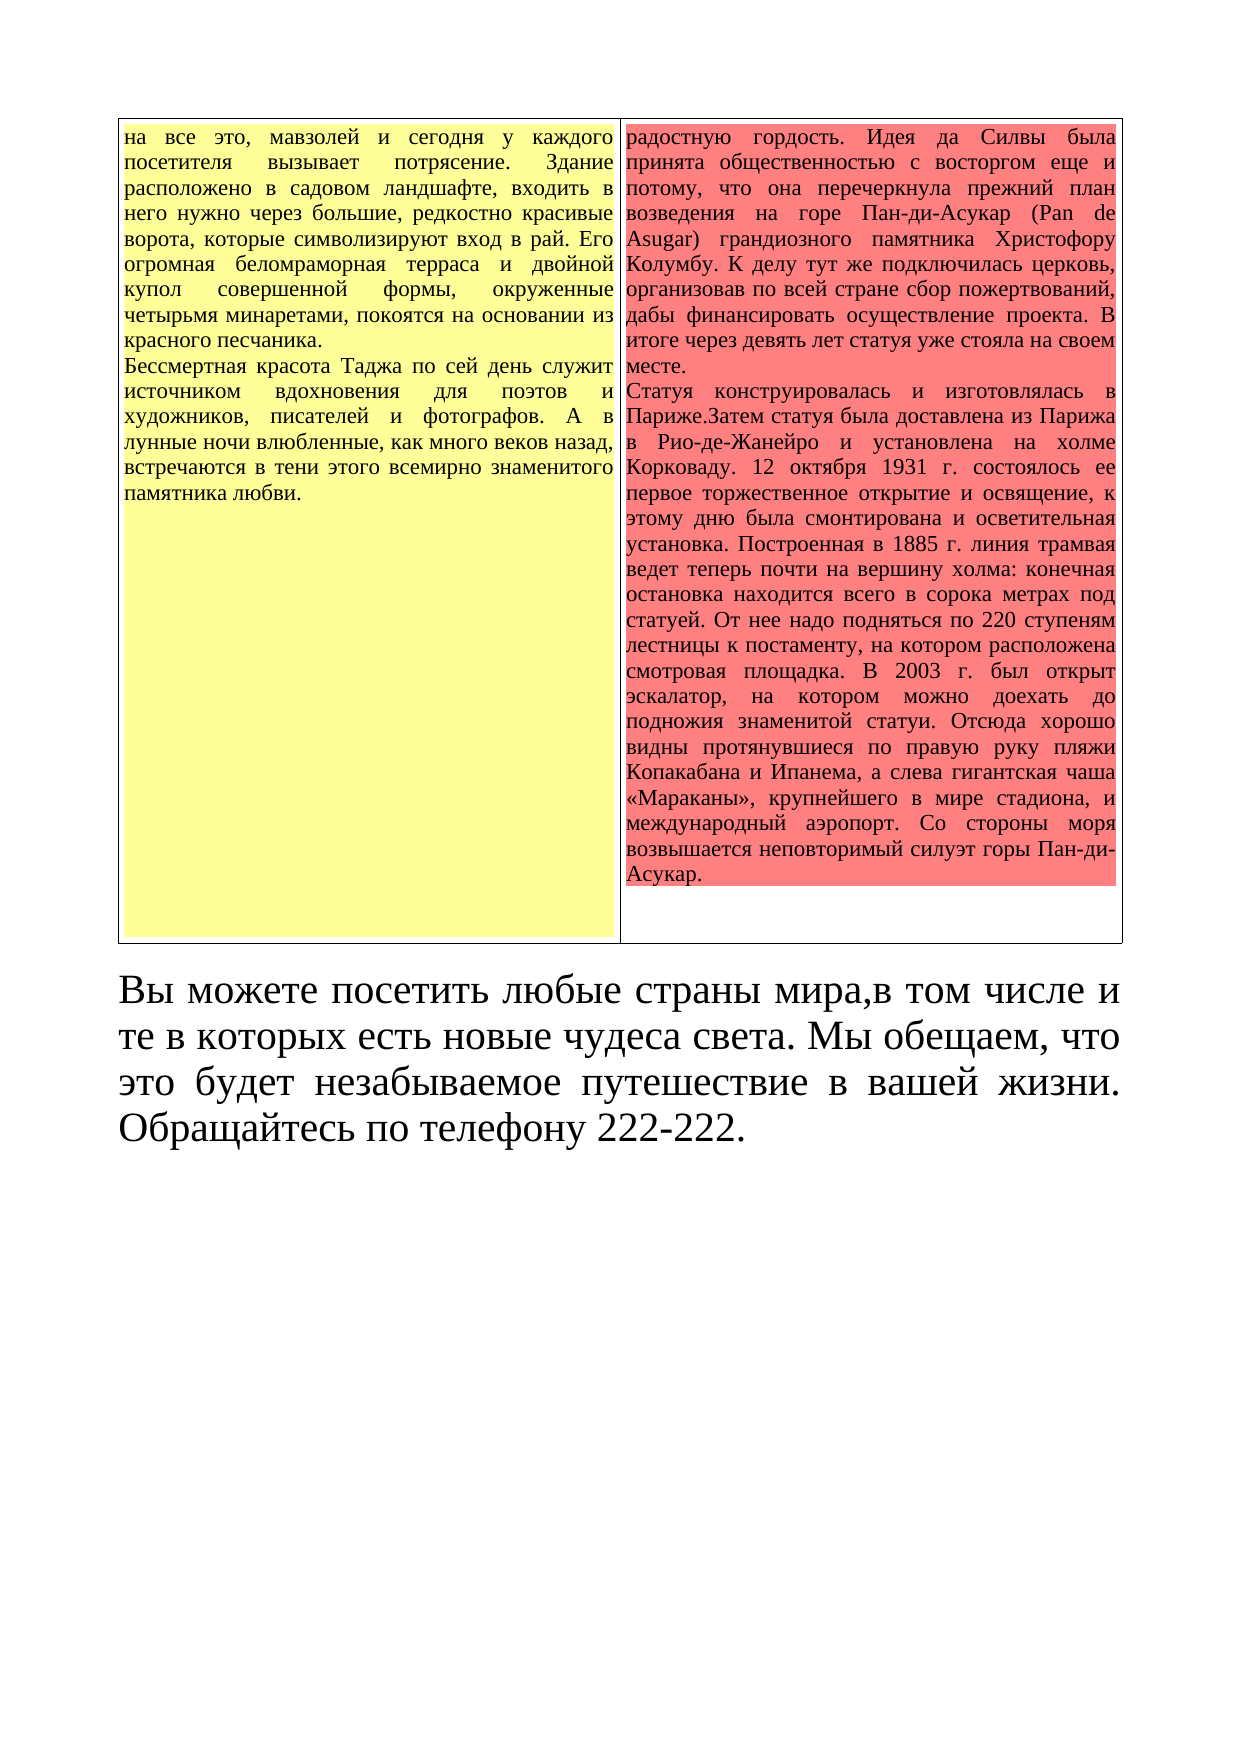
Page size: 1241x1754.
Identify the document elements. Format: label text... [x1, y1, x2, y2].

text Вы можете посетить любые страны мира,в том числе и те в которых есть новые чудеса света. Мы обещаем, что это будет незабываемое путешествие в вашей жизни. Обращайтесь по телефону 222-222. [118, 966, 1122, 1151]
table_header радостную гордость. Идея да Силвы была принята общественностью с восторгом еще и потому, что она перечеркнула прежний план возведения на горе Пан-ди-Асукар (Pan de Asugar) грандиозного памятника Христофору Колумбу. К делу тут же подключилась церковь, организовав по всей стране сбор пожертвований, дабы финансировать осуществление проекта. В итоге через девять лет статуя уже стояла на своем месте. Статуя конструировалась и изготовлялась в Париже.Затем статуя была доставлена из Парижа в Рио-де-Жанейро и установлена на холме Корковаду. 12 октября 1931 г. состоялось ее первое торжественное открытие и освящение, к этому дню была смонтирована и осветительная установка. Построенная в 1885 г. линия трамвая ведет теперь почти на вершину холма: конечная остановка находится всего в сорока метрах под статуей. От нее надо подняться по 220 ступеням лестницы к постаменту, на котором расположена смотровая площадка. В 2003 г. был открыт эскалатор, на котором можно доехать до подножия знаменитой статуи. Отсюда хорошо видны протянувшиеся по правую руку пляжи Копакабана и Ипанема, а слева гигантская чаша «Мараканы», крупнейшего в мире стадиона, и международный аэропорт. Со стороны моря возвышается неповторимый силуэт горы Пан-ди-Асукар. [621, 119, 1122, 943]
table_header на все это, мавзолей и сегодня у каждого посетителя вызывает потрясение. Здание расположено в садовом ландшафте, входить в него нужно через большие, редкостно красивые ворота, которые символизируют вход в рай. Его огромная беломраморная терраса и двойной купол совершенной формы, окруженные четырьмя минаретами, покоятся на основании из красного песчаника. Бессмертная красота Таджа по сей день служит источником вдохновения для поэтов и художников, писателей и фотографов. А в лунные ночи влюбленные, как много веков назад, встречаются в тени этого всемирно знаменитого памятника любви. [119, 119, 620, 943]
